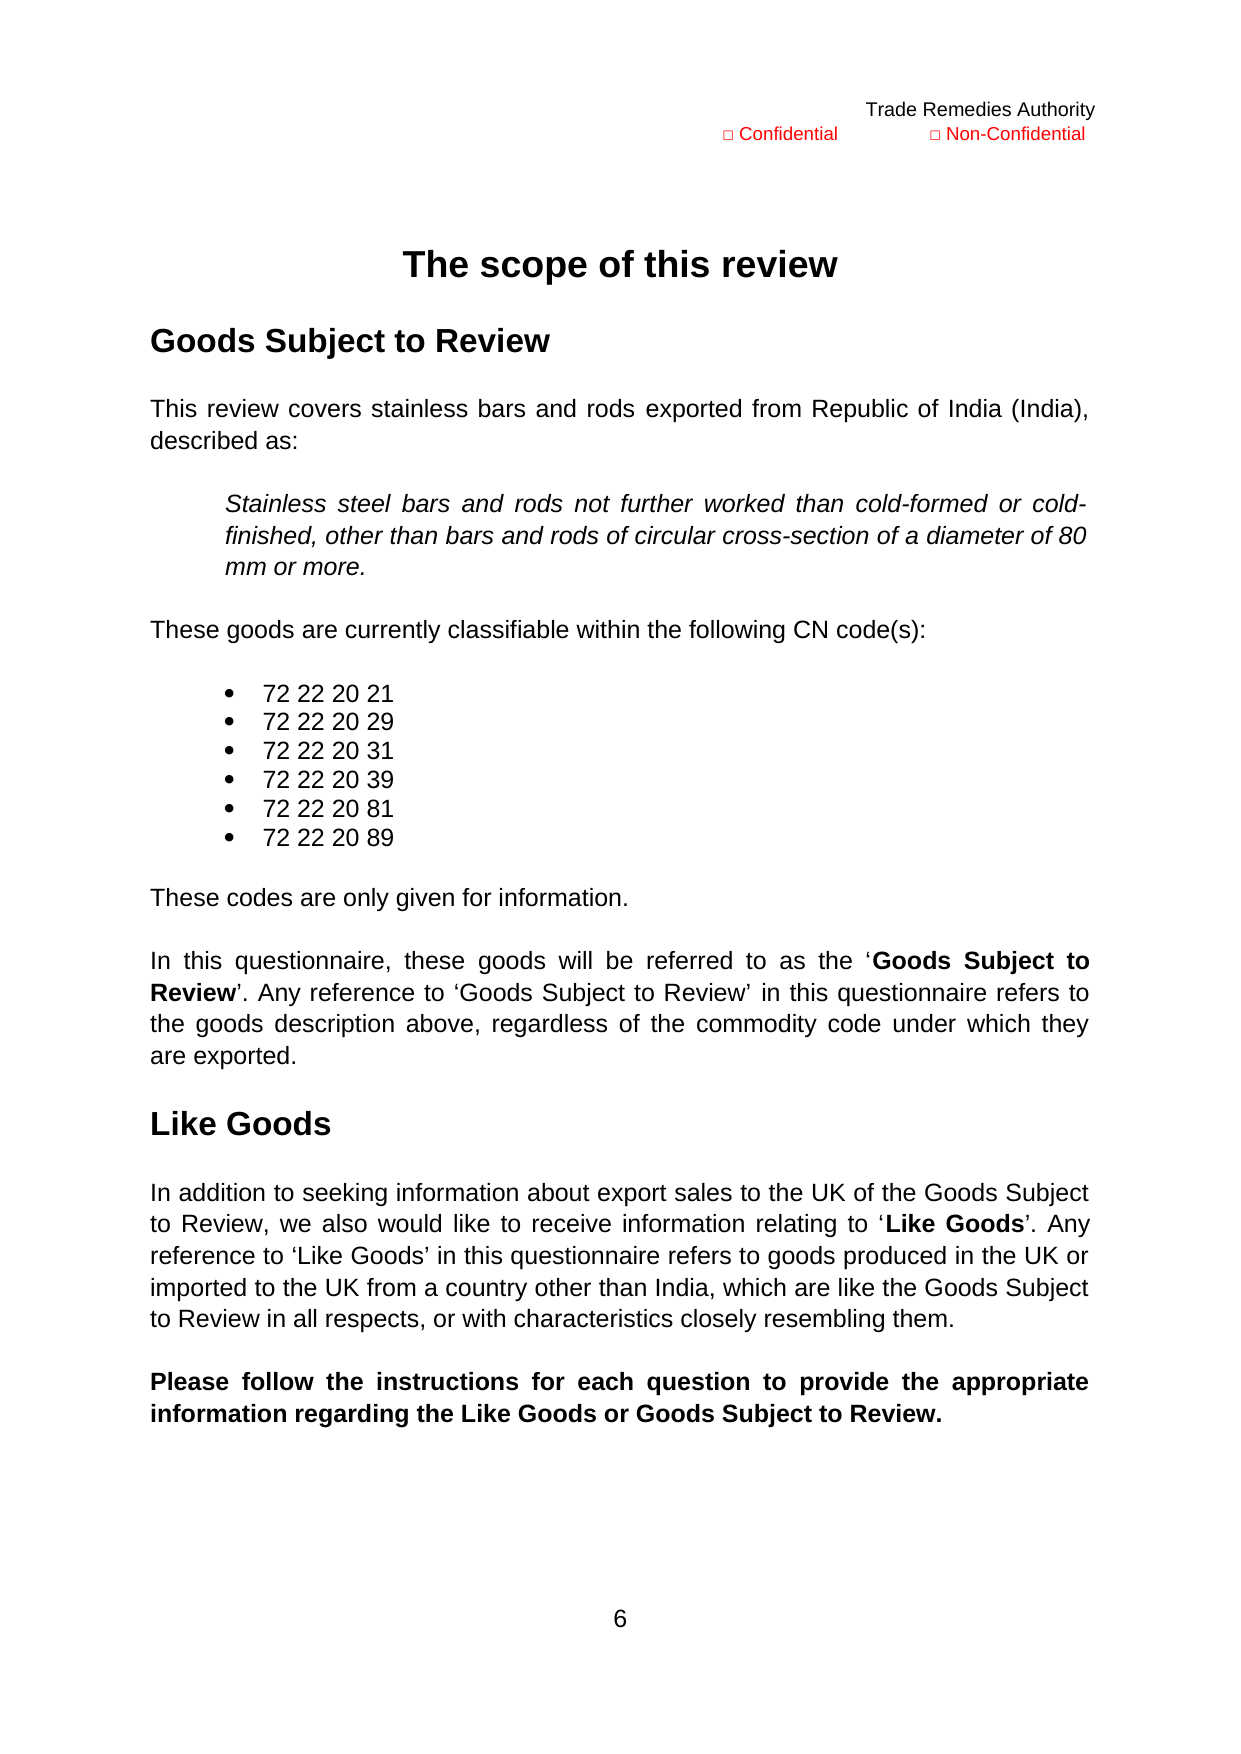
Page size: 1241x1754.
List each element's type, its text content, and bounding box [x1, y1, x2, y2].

subtitle Goods Subject to Review [150, 321, 1090, 359]
text In addition to seeking information about export sales to the UK of the Goods Subject to Review, we also would like to receive information relating to ‘Like Goods’. Any reference to ‘Like Goods’ in this questionnaire refers to goods produced in the UK or imported to the UK from a country other than India, which are like the Goods Subject to Review in all respects, or with characteristics closely resembling them. [150, 1178, 1090, 1333]
list 72 22 20 89 [225, 823, 1090, 852]
text In this questionnaire, these goods will be referred to as the ‘Goods Subject to Review’. Any reference to ‘Goods Subject to Review’ in this questionnaire refers to the goods description above, regardless of the commodity code under which they are exported. [150, 946, 1090, 1070]
subtitle Like Goods [150, 1104, 1090, 1143]
text These codes are only given for information. [150, 883, 1090, 912]
text This review covers stainless bars and rods exported from Republic of India (India), described as: [150, 394, 1090, 455]
list 72 22 20 29 [225, 707, 1090, 736]
list Stainless steel bars and rods not further worked than cold-formed or cold-finished, other than bars and rods of circular cross-section of a diameter of 80 mm or more. [225, 489, 1090, 581]
subtitle The scope of this review [150, 242, 1090, 285]
list 72 22 20 39 [225, 765, 1090, 794]
list 72 22 20 21 [225, 678, 1090, 707]
text Please follow the instructions for each question to provide the appropriate information regarding the Like Goods or Goods Subject to Review. [150, 1367, 1090, 1428]
list 72 22 20 81 [225, 794, 1090, 823]
text These goods are currently classifiable within the following CN code(s): [150, 615, 1090, 644]
list 72 22 20 31 [225, 736, 1090, 765]
